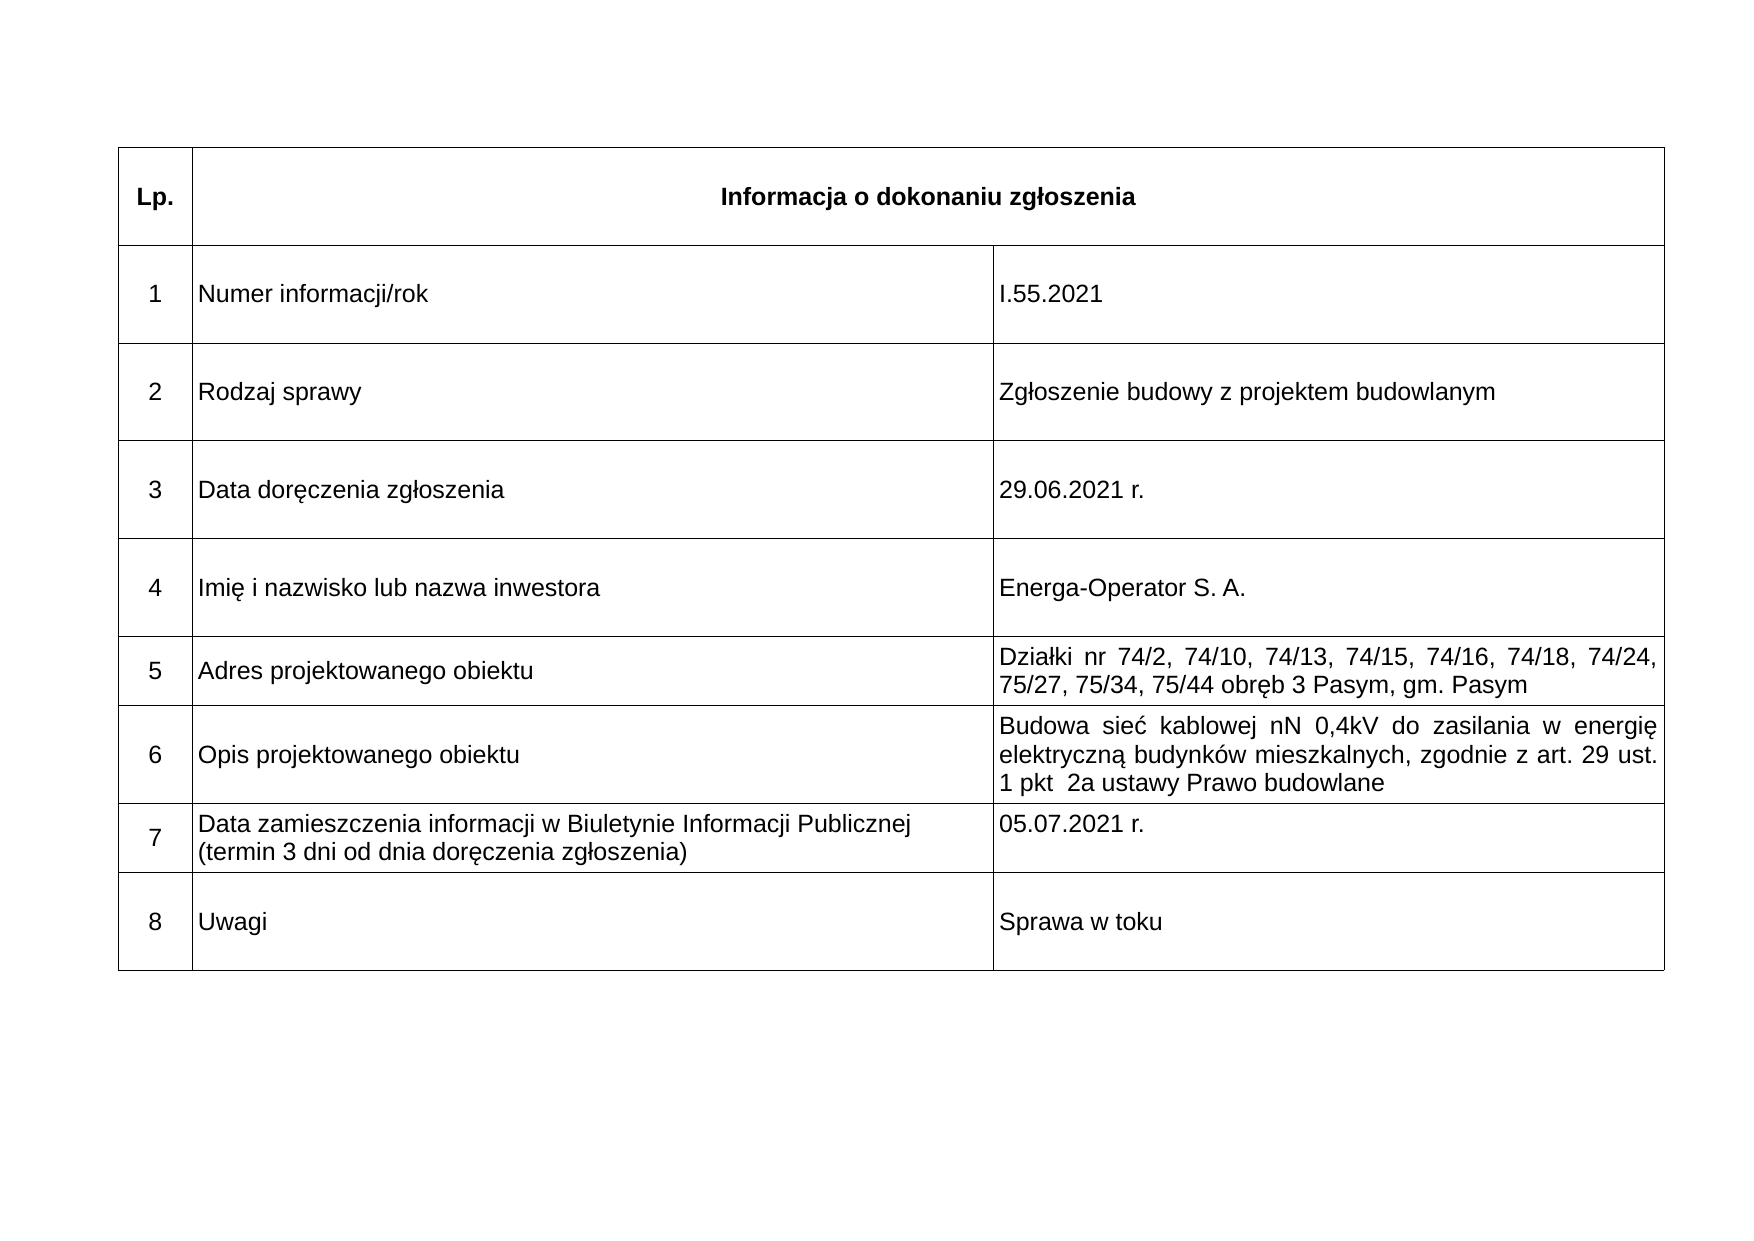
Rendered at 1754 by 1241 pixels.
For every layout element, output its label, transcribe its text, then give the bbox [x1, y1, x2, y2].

table_header Lp. [119, 148, 192, 245]
table_cell I.55.2021 [994, 246, 1664, 342]
table_header Informacja o dokonaniu zgłoszenia [193, 148, 1664, 245]
table_cell Data zamieszczenia informacji w Biuletynie Informacji Publicznej (termin 3 dni od dnia doręczenia zgłoszenia) [193, 804, 993, 872]
table_cell Adres projektowanego obiektu [193, 637, 993, 705]
table_cell Zgłoszenie budowy z projektem budowlanym [994, 344, 1664, 440]
table_cell Rodzaj sprawy [193, 344, 993, 440]
table_cell 8 [119, 873, 192, 970]
table_cell 3 [119, 441, 192, 538]
table_cell Sprawa w toku [994, 873, 1664, 970]
table_cell Imię i nazwisko lub nazwa inwestora [193, 539, 993, 636]
table_cell 4 [119, 539, 192, 636]
table_cell 29.06.2021 r. [994, 441, 1664, 538]
table_cell Numer informacji/rok [193, 246, 993, 342]
table_cell Opis projektowanego obiektu [193, 706, 993, 803]
table_cell 5 [119, 637, 192, 705]
table_cell 05.07.2021 r. [994, 804, 1664, 872]
table_cell 6 [119, 706, 192, 803]
table_cell Działki nr 74/2, 74/10, 74/13, 74/15, 74/16, 74/18, 74/24, 75/27, 75/34, 75/44 obręb 3 Pasym, gm. Pasym [994, 637, 1664, 705]
table_cell 7 [119, 804, 192, 872]
table_cell 2 [119, 344, 192, 440]
table_cell Data doręczenia zgłoszenia [193, 441, 993, 538]
table_cell Budowa sieć kablowej nN 0,4kV do zasilania w energię elektryczną budynków mieszkalnych, zgodnie z art. 29 ust. 1 pkt 2a ustawy Prawo budowlane [994, 706, 1664, 803]
table_cell Uwagi [193, 873, 993, 970]
table_cell 1 [119, 246, 192, 342]
table_cell Energa-Operator S. A. [994, 539, 1664, 636]
